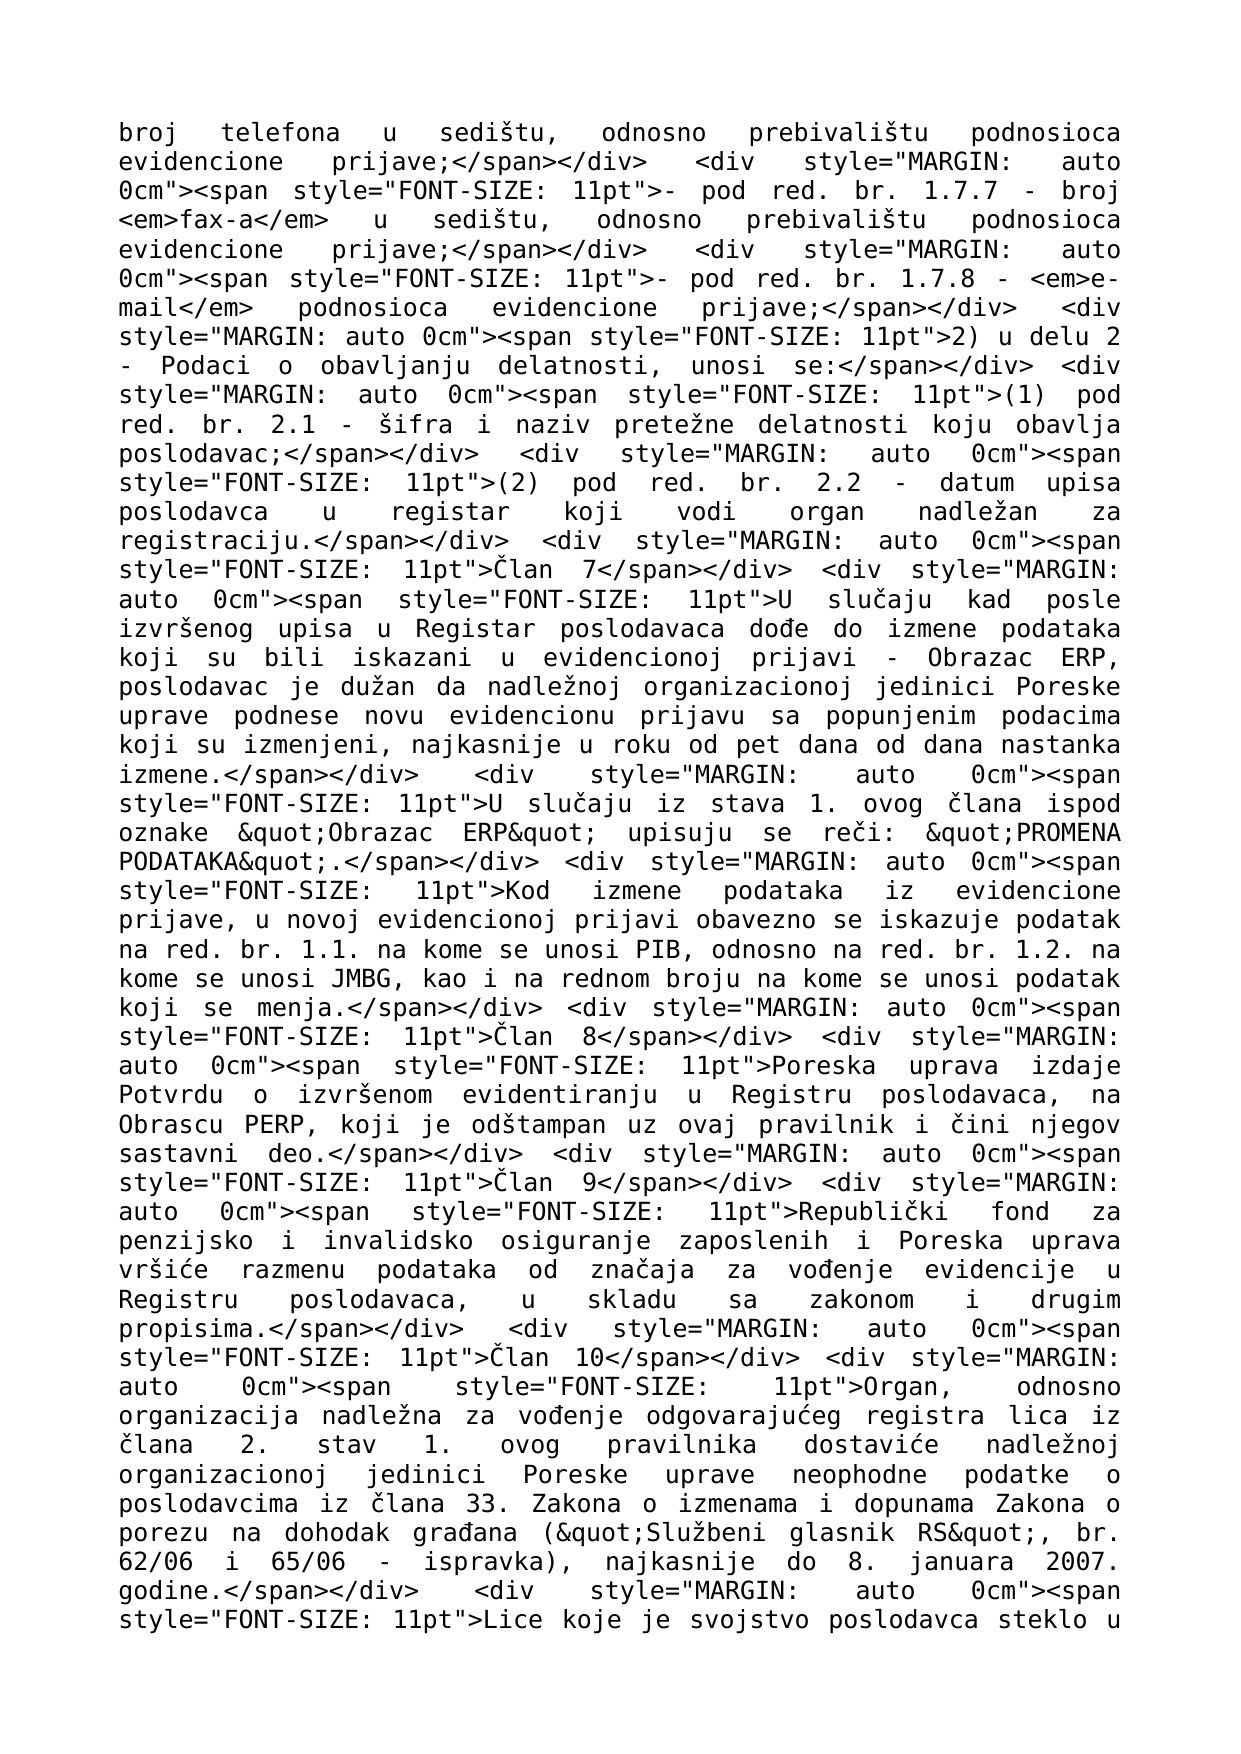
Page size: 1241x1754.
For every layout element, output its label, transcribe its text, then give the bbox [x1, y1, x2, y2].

text - broj telefona u sedištu, odnosno prebivalištu podnosioca evidencione prijave;</span></div> <div style="MARGIN: auto 0cm"><span style="FONT-SIZE: 11pt">- pod red. br. 1.7.7 - broj <em>fax-a</em> u sedištu, odnosno prebivalištu podnosioca evidencione prijave;</span></div> <div style="MARGIN: auto 0cm"><span style="FONT-SIZE: 11pt">- pod red. br. 1.7.8 - <em>e-mail</em> podnosioca evidencione prijave;</span></div> <div style="MARGIN: auto 0cm"><span style="FONT-SIZE: 11pt">2) u delu 2 - Podaci o obavljanju delatnosti, unosi se:</span></div> <div style="MARGIN: auto 0cm"><span style="FONT-SIZE: 11pt">(1) pod red. br. 2.1 - šifra i naziv pretežne delatnosti koju obavlja poslodavac;</span></div> <div style="MARGIN: auto 0cm"><span style="FONT-SIZE: 11pt">(2) pod red. br. 2.2 - datum upisa poslodavca u registar koji vodi organ nadležan za registraciju.</span></div> <div style="MARGIN: auto 0cm"><span style="FONT-SIZE: 11pt">Član 7</span></div> <div style="MARGIN: auto 0cm"><span style="FONT-SIZE: 11pt">U slučaju kad posle izvršenog upisa u Registar poslodavaca dođe do izmene podataka koji su bili iskazani u evidencionoj prijavi - Obrazac ERP, poslodavac je dužan da nadležnoj organizacionoj jedinici Poreske uprave podnese novu evidencionu prijavu sa popunjenim podacima koji su izmenjeni, najkasnije u roku od pet dana od dana nastanka izmene.</span></div> <div style="MARGIN: auto 0cm"><span style="FONT-SIZE: 11pt">U slučaju iz stava 1. ovog člana ispod oznake &quot;Obrazac ERP&quot; upisuju se reči: &quot;PROMENA PODATAKA&quot;.</span></div> <div style="MARGIN: auto 0cm"><span style="FONT-SIZE: 11pt">Kod izmene podataka iz evidencione prijave, u novoj evidencionoj prijavi obavezno se iskazuje podatak na red. br. 1.1. na kome se unosi PIB, odnosno na red. br. 1.2. na kome se unosi JMBG, kao i na rednom broju na kome se unosi podatak koji se menja.</span></div> <div style="MARGIN: auto 0cm"><span style="FONT-SIZE: 11pt">Član 8</span></div> <div style="MARGIN: auto 0cm"><span style="FONT-SIZE: 11pt">Poreska uprava izdaje Potvrdu o izvršenom evidentiranju u Registru poslodavaca, na Obrascu PERP, koji je odštampan uz ovaj pravilnik i čini njegov sastavni deo.</span></div> <div style="MARGIN: auto 0cm"><span style="FONT-SIZE: 11pt">Član 9</span></div> <div style="MARGIN: auto 0cm"><span style="FONT-SIZE: 11pt">Republički fond za penzijsko i invalidsko osiguranje zaposlenih i Poreska uprava vršiće razmenu podataka od značaja za vođenje evidencije u Registru poslodavaca, u skladu sa zakonom i drugim propisima.</span></div> <div style="MARGIN: auto 0cm"><span style="FONT-SIZE: 11pt">Član 10</span></div> <div style="MARGIN: auto 0cm"><span style="FONT-SIZE: 11pt">Organ, odnosno organizacija nadležna za vođenje odgovarajućeg registra lica iz člana 2. stav 1. ovog pravilnika dostaviće nadležnoj organizacionoj jedinici Poreske uprave neophodne podatke o poslodavcima iz člana 33. Zakona o izmenama i dopunama Zakona o porezu na dohodak građana (&quot;Službeni glasnik RS&quot;, br. 62/06 i 65/06 - ispravka), najkasnije do 8. januara 2007. godine.</span></div> <div style="MARGIN: auto 0cm"><span style="FONT-SIZE: 11pt">Lice koje je svojstvo poslodavca steklo u [118, 118, 1122, 1635]
